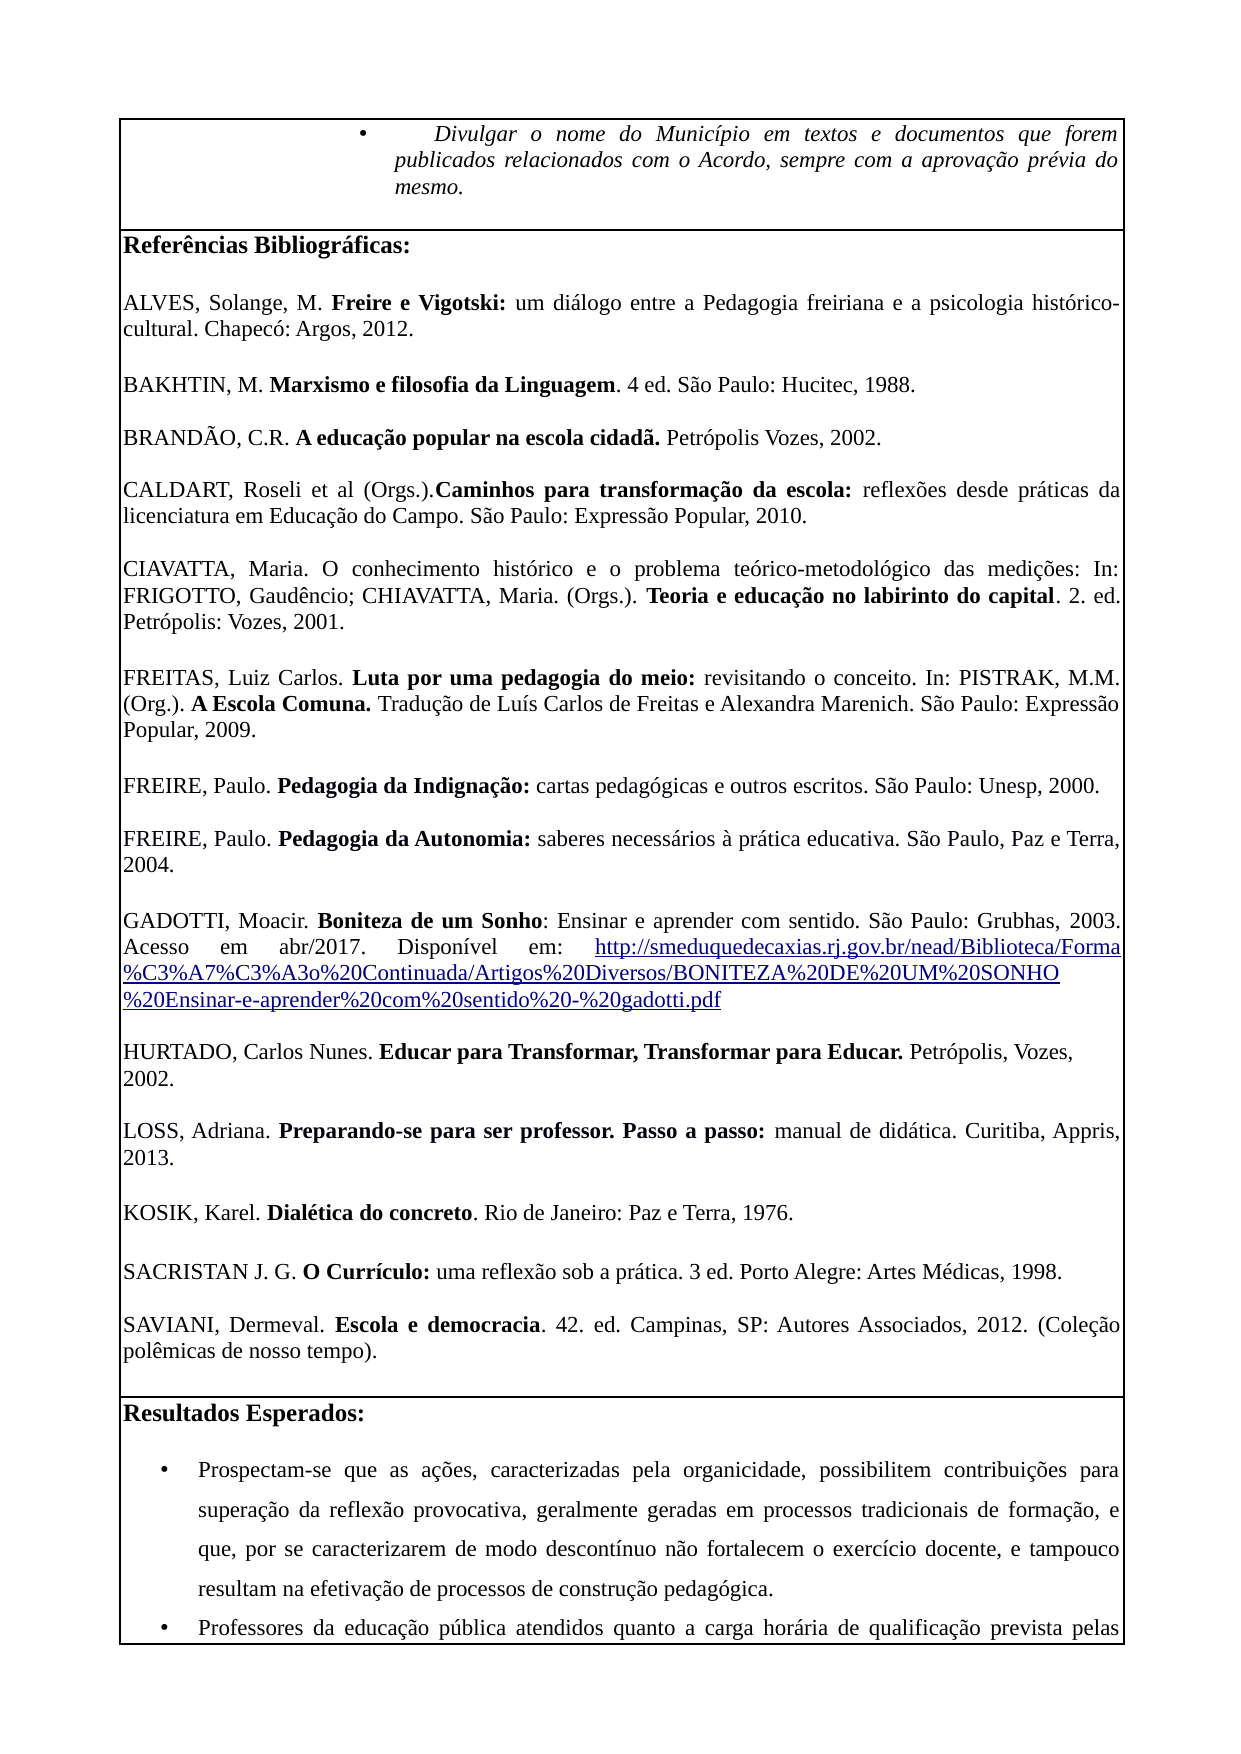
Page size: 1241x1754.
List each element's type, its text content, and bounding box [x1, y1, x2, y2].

table_cell Resultados Esperados: Prospectam-se que as ações, caracterizadas pela organicidade, possibilitem contribuições para superação da reflexão provocativa, geralmente geradas em processos tradicionais de formação, e que, por se caracterizarem de modo descontínuo não fortalecem o exercício docente, e tampouco resultam na efetivação de processos de construção pedagógica. Professores da educação pública atendidos quanto a carga horária de qualificação prevista pelas [121, 1398, 1123, 1643]
table_cell Referências Bibliográficas: ALVES, Solange, M. Freire e Vigotski: um diálogo entre a Pedagogia freiriana e a psicologia histórico-cultural. Chapecó: Argos, 2012. BAKHTIN, M. Marxismo e filosofia da Linguagem. 4 ed. São Paulo: Hucitec, 1988. BRANDÃO, C.R. A educação popular na escola cidadã. Petrópolis Vozes, 2002. CALDART, Roseli et al (Orgs.).Caminhos para transformação da escola: reflexões desde práticas da licenciatura em Educação do Campo. São Paulo: Expressão Popular, 2010. CIAVATTA, Maria. O conhecimento histórico e o problema teórico-metodológico das medições: In: FRIGOTTO, Gaudêncio; CHIAVATTA, Maria. (Orgs.). Teoria e educação no labirinto do capital. 2. ed. Petrópolis: Vozes, 2001. FREITAS, Luiz Carlos. Luta por uma pedagogia do meio: revisitando o conceito. In: PISTRAK, M.M. (Org.). A Escola Comuna. Tradução de Luís Carlos de Freitas e Alexandra Marenich. São Paulo: Expressão Popular, 2009. FREIRE, Paulo. Pedagogia da Indignação: cartas pedagógicas e outros escritos. São Paulo: Unesp, 2000. FREIRE, Paulo. Pedagogia da Autonomia: saberes necessários à prática educativa. São Paulo, Paz e Terra, 2004. GADOTTI, Moacir. Boniteza de um Sonho: Ensinar e aprender com sentido. São Paulo: Grubhas, 2003. Acesso em abr/2017. Disponível em: http://smeduquedecaxias.rj.gov.br/nead/Biblioteca/Forma%C3%A7%C3%A3o%20Continuada/Artigos%20Diversos/BONITEZA%20DE%20UM%20SONHO%20Ensinar-e-aprender%20com%20sentido%20-%20gadotti.pdf HURTADO, Carlos Nunes. Educar para Transformar, Transformar para Educar. Petrópolis, Vozes, 2002. LOSS, Adriana. Preparando-se para ser professor. Passo a passo: manual de didática. Curitiba, Appris, 2013. KOSIK, Karel. Dialética do concreto. Rio de Janeiro: Paz e Terra, 1976. SACRISTAN J. G. O Currículo: uma reflexão sob a prática. 3 ed. Porto Alegre: Artes Médicas, 1998. SAVIANI, Dermeval. Escola e democracia. 42. ed. Campinas, SP: Autores Associados, 2012. (Coleção polêmicas de nosso tempo). [121, 231, 1123, 1396]
